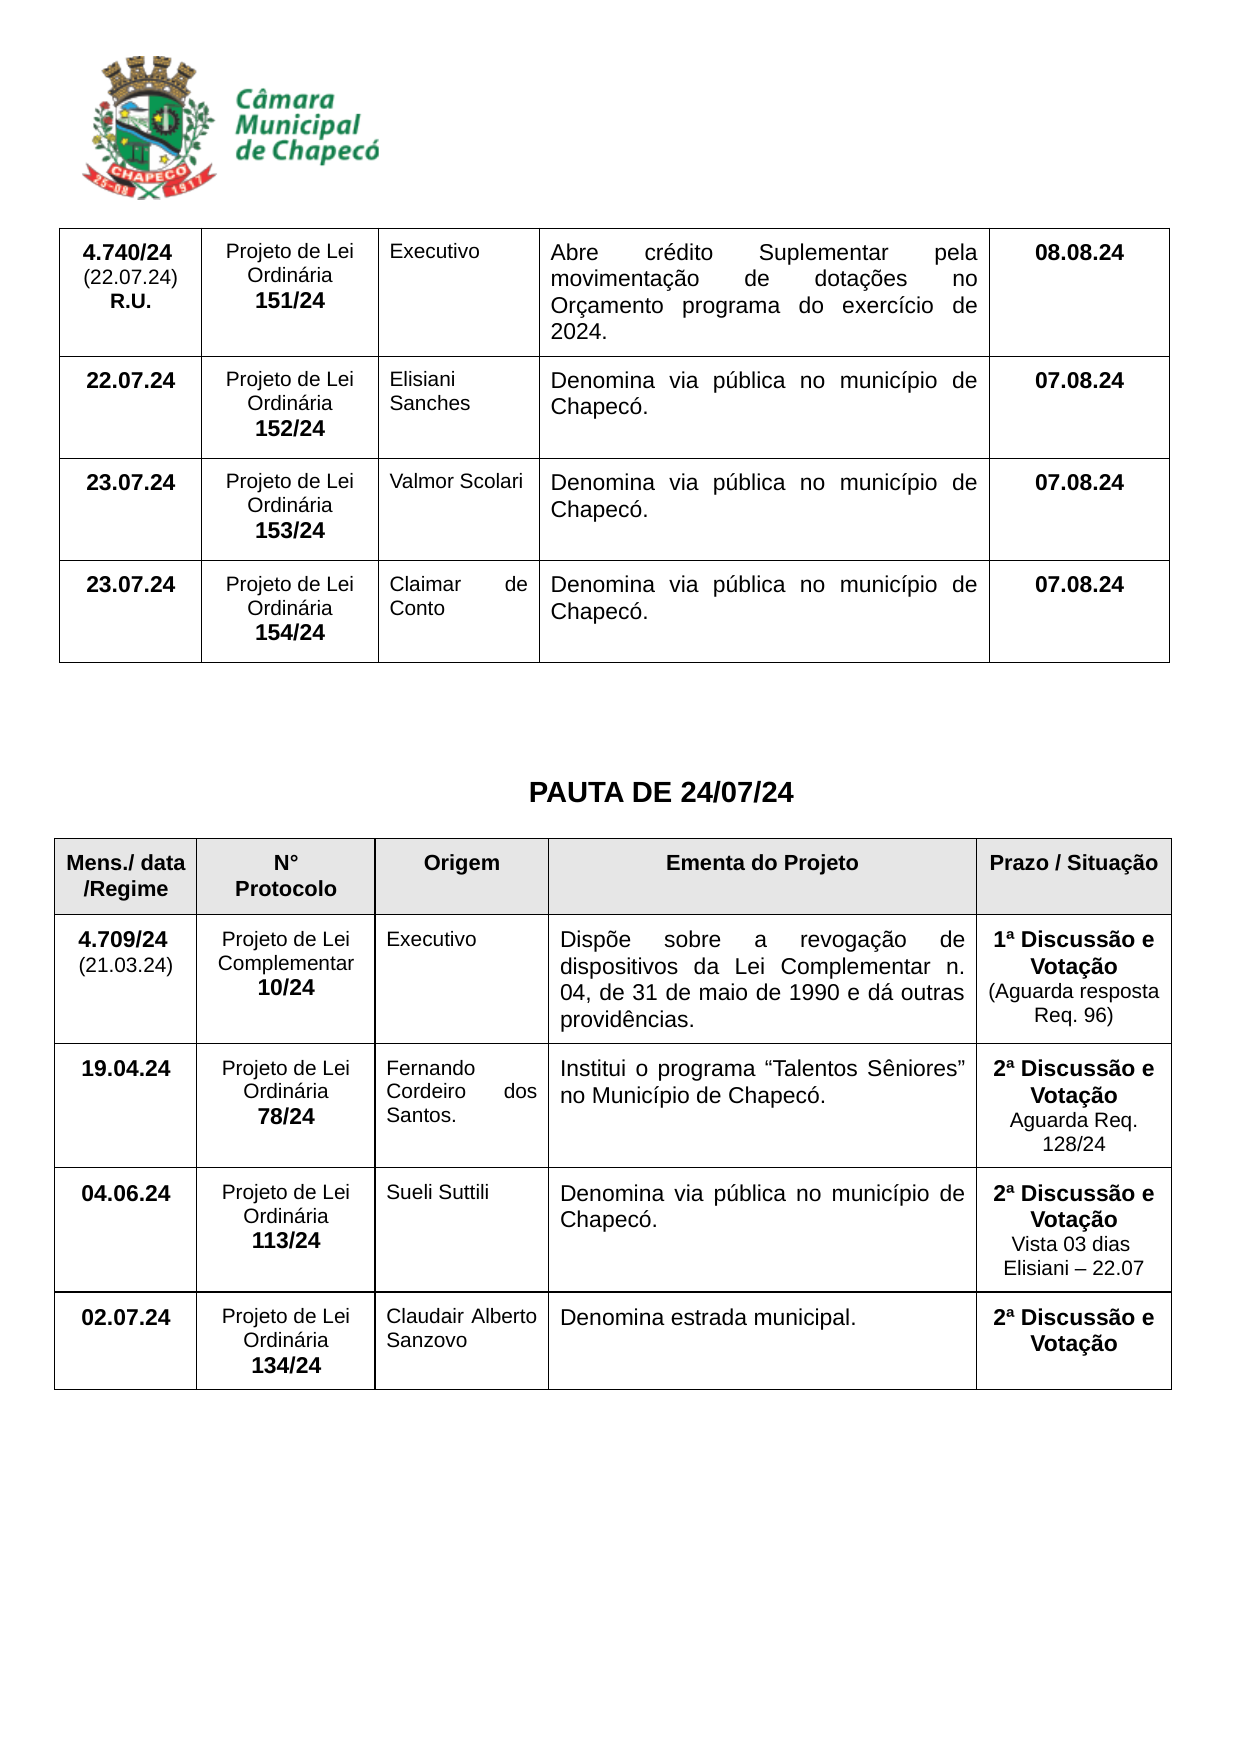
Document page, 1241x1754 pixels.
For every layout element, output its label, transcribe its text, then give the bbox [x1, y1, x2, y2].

table_cell 07.08.24 [990, 357, 1169, 458]
table_cell 4.709/24 (21.03.24) [55, 915, 196, 1043]
table_cell Denomina via pública no município de Chapecó. [549, 1168, 976, 1291]
table_cell Executivo [379, 229, 539, 356]
table_cell 07.08.24 [990, 561, 1169, 662]
table_cell 2ª Discussão e Votação [977, 1293, 1171, 1389]
table_cell Denomina via pública no município de Chapecó. [540, 357, 989, 458]
table_cell Fernando Cordeiro dos Santos. [376, 1044, 548, 1167]
table_cell 02.07.24 [55, 1293, 196, 1389]
table_cell Projeto de Lei Complementar 10/24 [197, 915, 374, 1043]
table_cell Denomina via pública no município de Chapecó. [540, 561, 989, 662]
table_cell Projeto de Lei Ordinária 153/24 [202, 459, 378, 560]
table_cell Projeto de Lei Ordinária 78/24 [197, 1044, 374, 1167]
table_cell 23.07.24 [60, 561, 201, 662]
table_cell Claimar de Conto [379, 561, 539, 662]
table_cell 2ª Discussão e Votação Vista 03 dias Elisiani – 22.07 [977, 1168, 1171, 1291]
table_cell 04.06.24 [55, 1168, 196, 1291]
table_cell Denomina estrada municipal. [549, 1293, 976, 1389]
table_header Origem [376, 839, 548, 914]
table_cell 4.740/24 (22.07.24) R.U. [60, 229, 201, 356]
table_header Prazo / Situação [977, 839, 1171, 914]
table_header Mens./ data /Regime [55, 839, 196, 914]
table_cell 19.04.24 [55, 1044, 196, 1167]
table_cell Denomina via pública no município de Chapecó. [540, 459, 989, 560]
table_cell Dispõe sobre a revogação de dispositivos da Lei Complementar n. 04, de 31 de maio de 1990 e dá outras providências. [549, 915, 976, 1043]
table_cell Elisiani Sanches [379, 357, 539, 458]
table_cell Projeto de Lei Ordinária 113/24 [197, 1168, 374, 1291]
table_header Ementa do Projeto [549, 839, 976, 914]
subtitle PAUTA DE 24/07/24 [178, 775, 1145, 809]
table_header N° Protocolo [197, 839, 374, 914]
table_cell 07.08.24 [990, 459, 1169, 560]
table_cell Projeto de Lei Ordinária 154/24 [202, 561, 378, 662]
table_cell Projeto de Lei Ordinária 134/24 [197, 1293, 374, 1389]
table_cell 23.07.24 [60, 459, 201, 560]
table_cell Projeto de Lei Ordinária 151/24 [202, 229, 378, 356]
picture [81, 56, 379, 200]
table_cell Institui o programa “Talentos Sêniores” no Município de Chapecó. [549, 1044, 976, 1167]
table_cell Projeto de Lei Ordinária 152/24 [202, 357, 378, 458]
table_cell 22.07.24 [60, 357, 201, 458]
table_cell Executivo [376, 915, 548, 1043]
table_cell Valmor Scolari [379, 459, 539, 560]
table_cell 08.08.24 [990, 229, 1169, 356]
table_cell Abre crédito Suplementar pela movimentação de dotações no Orçamento programa do exercício de 2024. [540, 229, 989, 356]
table_cell Claudair Alberto Sanzovo [376, 1293, 548, 1389]
table_cell 2ª Discussão e Votação Aguarda Req. 128/24 [977, 1044, 1171, 1167]
table_cell Sueli Suttili [376, 1168, 548, 1291]
table_cell 1ª Discussão e Votação (Aguarda resposta Req. 96) [977, 915, 1171, 1043]
